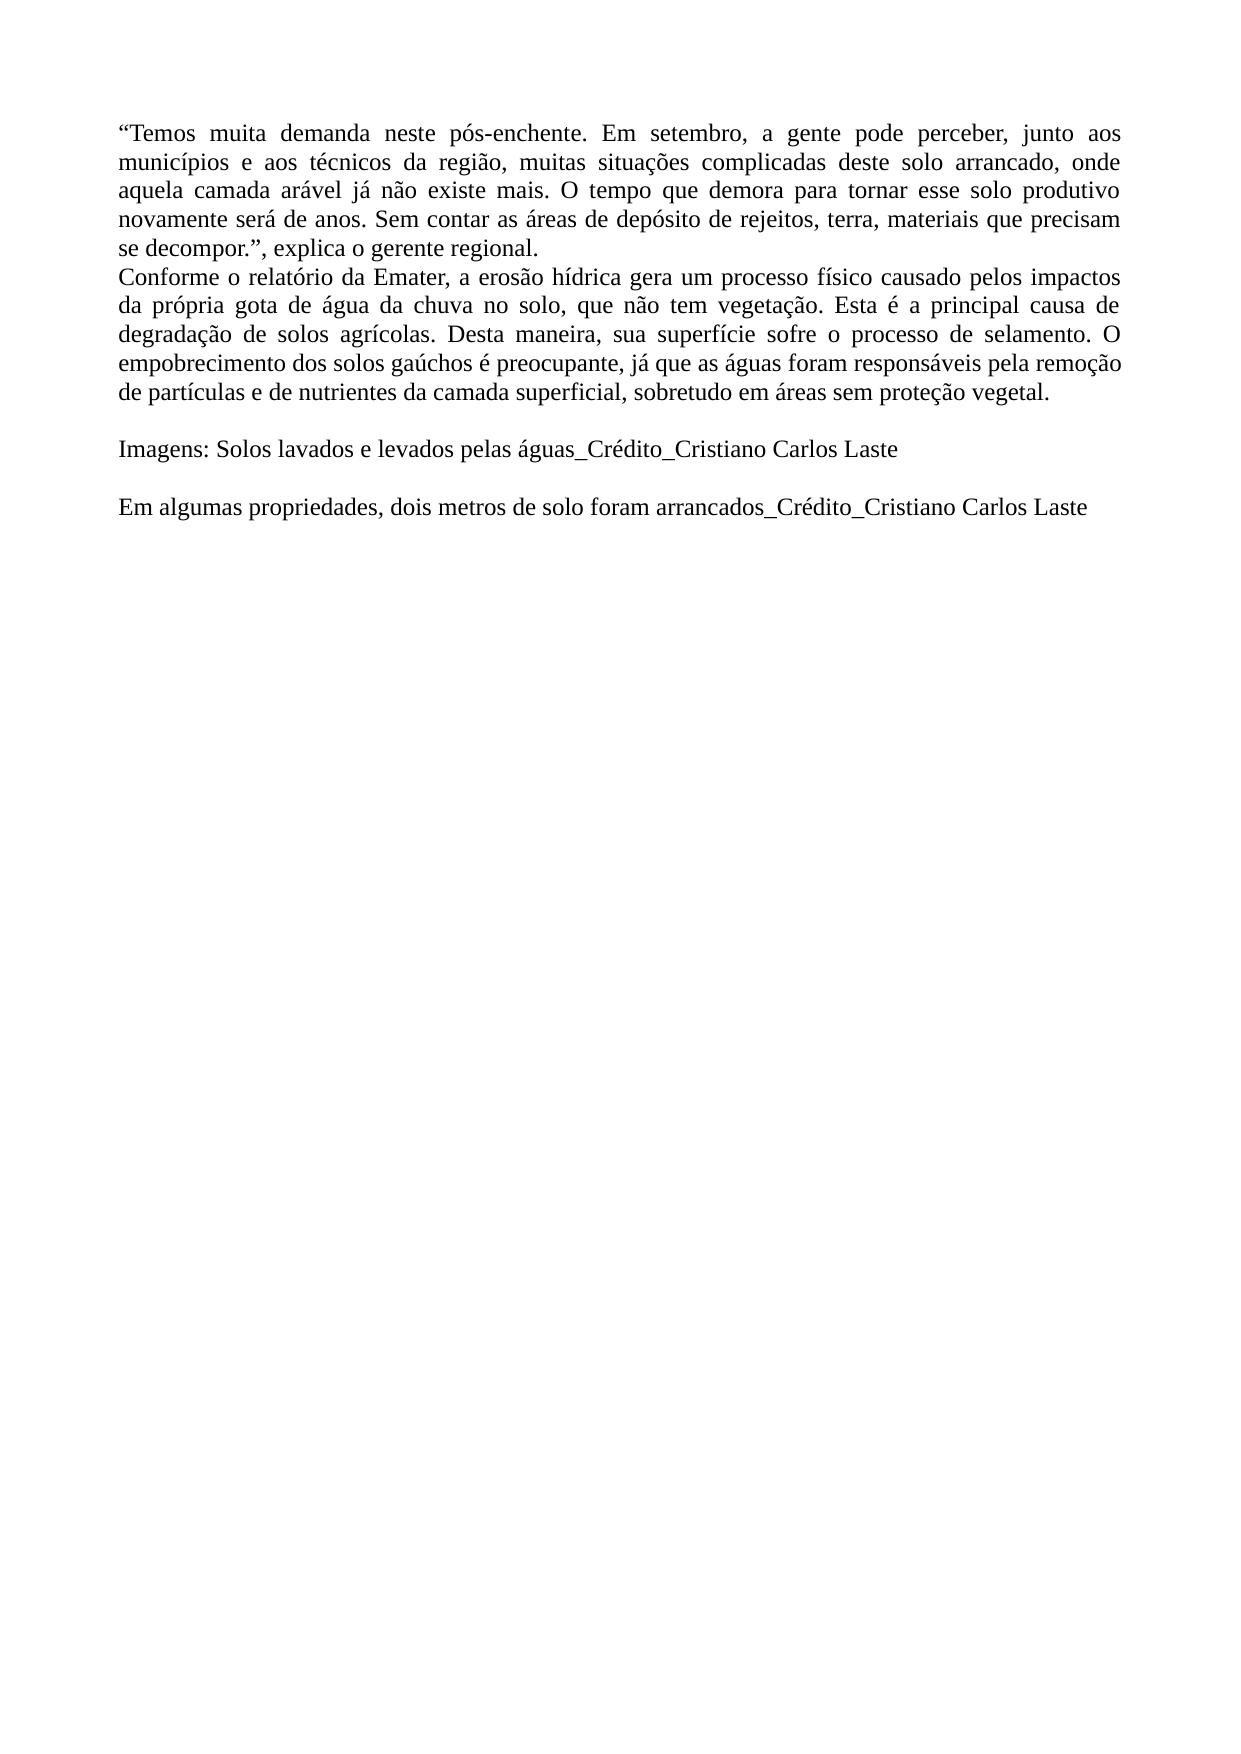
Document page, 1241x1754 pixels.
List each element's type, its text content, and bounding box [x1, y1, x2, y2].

text Conforme o relatório da Emater, a erosão hídrica gera um processo físico causado pelos impactos da própria gota de água da chuva no solo, que não tem vegetação. Esta é a principal causa de degradação de solos agrícolas. Desta maneira, sua superfície sofre o processo de selamento. O empobrecimento dos solos gaúchos é preocupante, já que as águas foram responsáveis pela remoção de partículas e de nutrientes da camada superficial, sobretudo em áreas sem proteção vegetal. [118, 262, 1122, 406]
text “Temos muita demanda neste pós-enchente. Em setembro, a gente pode perceber, junto aos municípios e aos técnicos da região, muitas situações complicadas deste solo arrancado, onde aquela camada arável já não existe mais. O tempo que demora para tornar esse solo produtivo novamente será de anos. Sem contar as áreas de depósito de rejeitos, terra, materiais que precisam se decompor.”, explica o gerente regional. [118, 118, 1122, 262]
text Em algumas propriedades, dois metros de solo foram arrancados_Crédito_Cristiano Carlos Laste [118, 492, 1122, 521]
text Imagens: Solos lavados e levados pelas águas_Crédito_Cristiano Carlos Laste [118, 434, 1122, 463]
